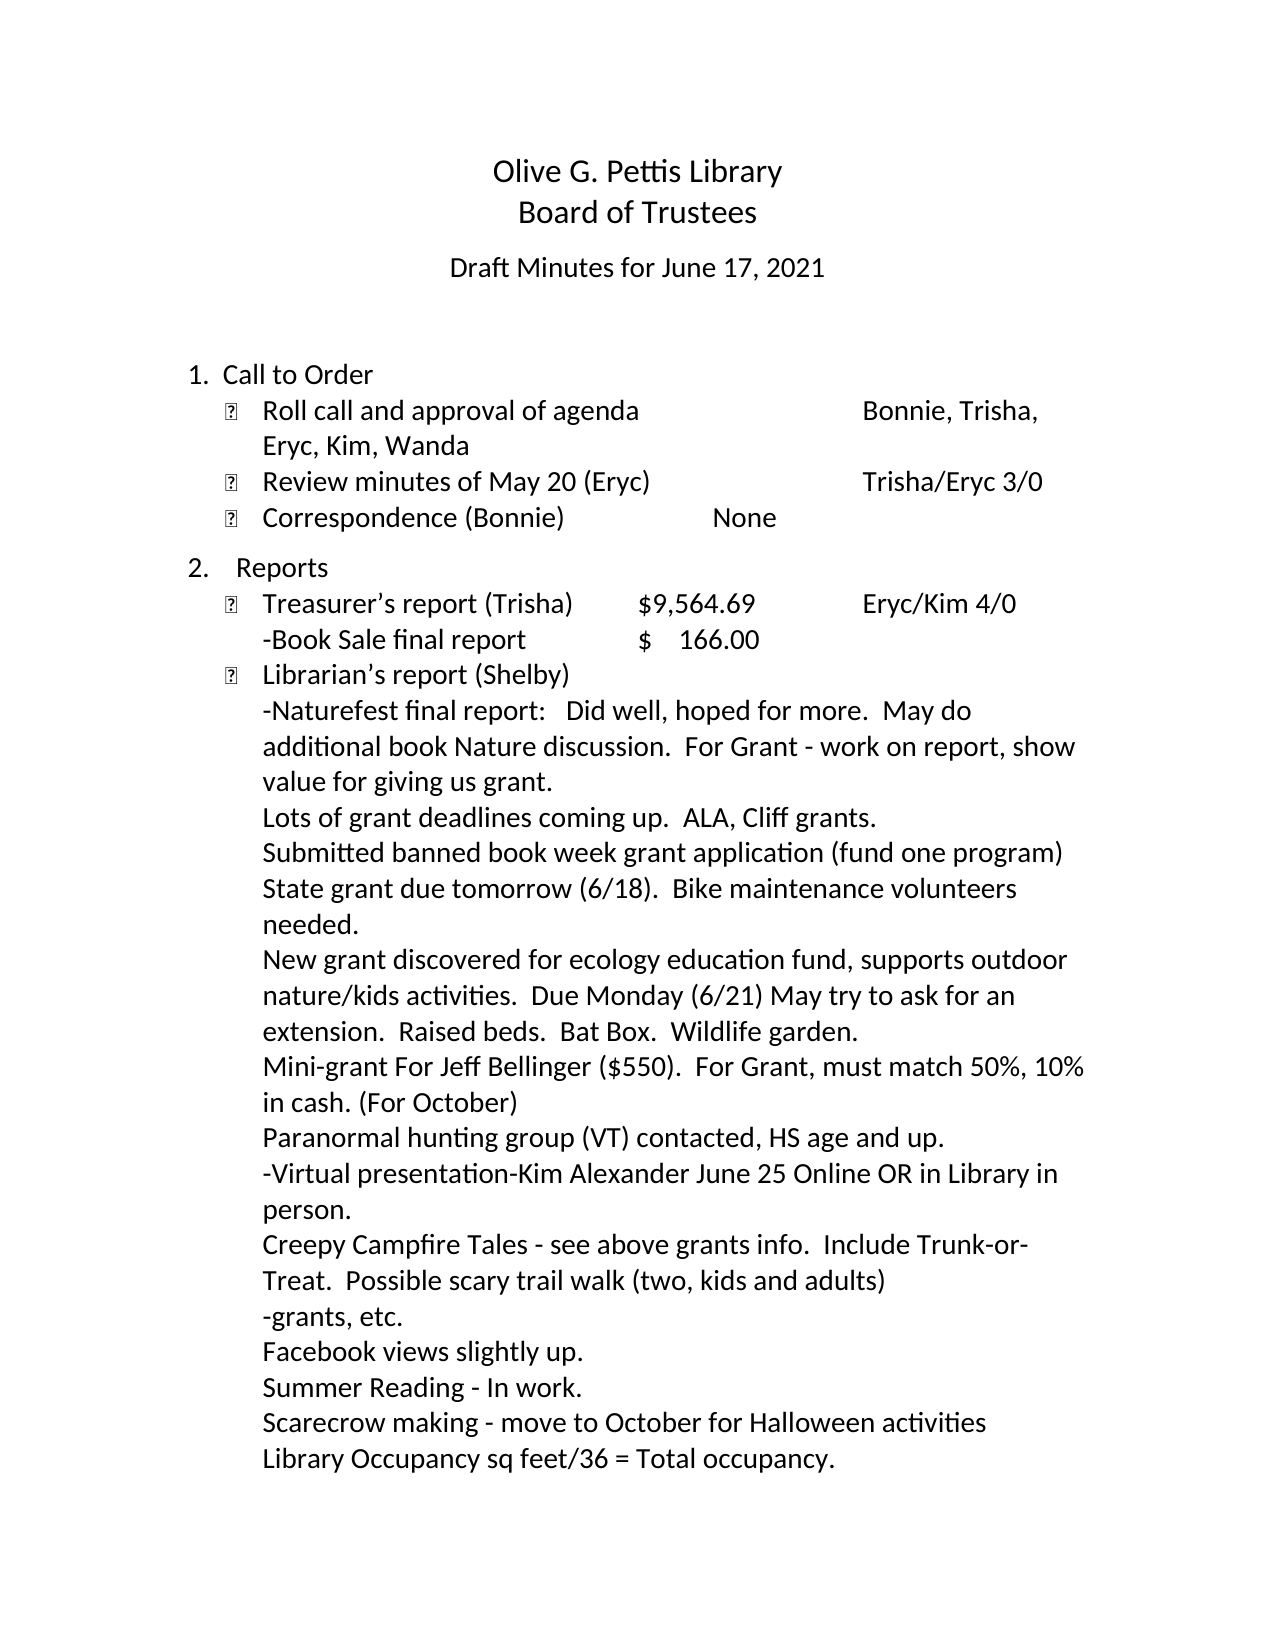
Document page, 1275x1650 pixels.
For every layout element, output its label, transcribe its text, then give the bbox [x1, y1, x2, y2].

text Lots of grant deadlines coming up. ALA, Cliff grants. [262, 799, 1087, 834]
list Librarian’s report (Shelby) [225, 656, 1087, 692]
text New grant discovered for ecology education fund, supports outdoor nature/kids activities. Due Monday (6/21) May try to ask for an extension. Raised beds. Bat Box. Wildlife garden. [262, 941, 1087, 1048]
text 1. Call to Order [187, 356, 1087, 392]
text -Naturefest final report: Did well, hoped for more. May do additional book Nature discussion. For Grant - work on report, show value for giving us grant. [262, 692, 1087, 799]
text 2. Reports [187, 549, 1087, 585]
list Treasurer’s report (Trisha) $9,564.69 Eryc/Kim 4/0 [225, 585, 1087, 621]
text Creepy Campfire Tales - see above grants info. Include Trunk-or-Treat. Possible scary trail walk (two, kids and adults) [262, 1226, 1087, 1298]
text -grants, etc. [262, 1298, 1087, 1333]
text Board of Trustees [187, 191, 1087, 231]
text Mini-grant For Jeff Bellinger ($550). For Grant, must match 50%, 10% in cash. (For October) [262, 1048, 1087, 1119]
text Facebook views slightly up. [262, 1333, 1087, 1369]
list Correspondence (Bonnie) None [225, 499, 1087, 534]
text State grant due tomorrow (6/18). Bike maintenance volunteers needed. [262, 870, 1087, 941]
text Paranormal hunting group (VT) contacted, HS age and up. [262, 1119, 1087, 1155]
list Review minutes of May 20 (Eryc) Trisha/Eryc 3/0 [225, 463, 1087, 499]
text Draft Minutes for June 17, 2021 [187, 249, 1087, 285]
text Olive G. Pettis Library [187, 150, 1087, 191]
text Summer Reading - In work. [262, 1369, 1087, 1404]
text -Virtual presentation-Kim Alexander June 25 Online OR in Library in person. [262, 1155, 1087, 1226]
list Roll call and approval of agenda Bonnie, Trisha, Eryc, Kim, Wanda [225, 392, 1087, 463]
text Library Occupancy sq feet/36 = Total occupancy. [262, 1440, 1087, 1476]
text Submitted banned book week grant application (fund one program) [262, 834, 1087, 870]
text -Book Sale final report $ 166.00 [262, 621, 1087, 656]
text Scarecrow making - move to October for Halloween activities [262, 1404, 1087, 1440]
